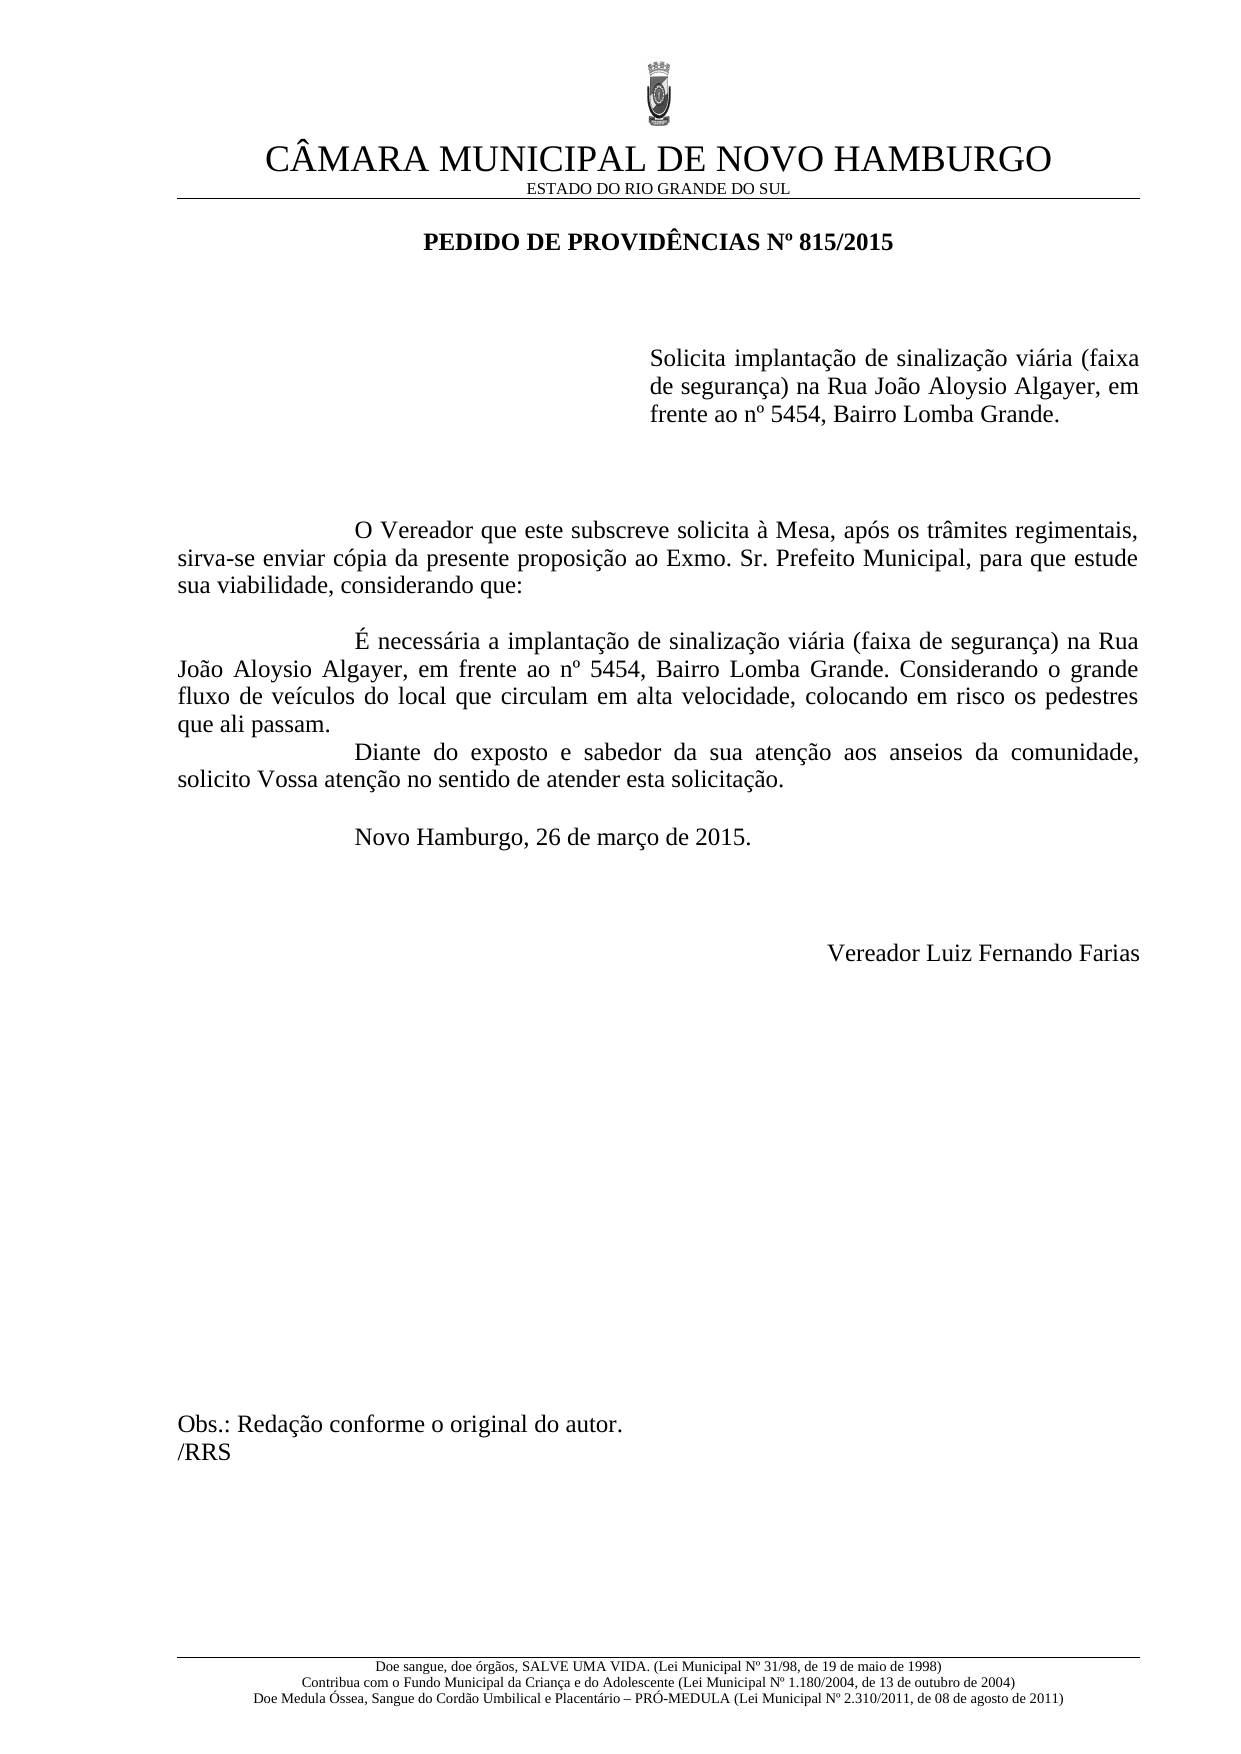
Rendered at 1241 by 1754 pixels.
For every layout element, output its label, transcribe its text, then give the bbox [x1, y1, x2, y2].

text Novo Hamburgo, 26 de março de 2015. [177, 823, 1140, 851]
text Solicita implantação de sinalização viária (faixa de segurança) na Rua João Aloysio Algayer, em frente ao nº 5454, Bairro Lomba Grande. [649, 344, 1140, 428]
text PEDIDO DE PROVIDÊNCIAS Nº 815/2015 [177, 228, 1140, 256]
text O Vereador que este subscreve solicita à Mesa, após os trâmites regimentais, sirva-se enviar cópia da presente proposição ao Exmo. Sr. Prefeito Municipal, para que estude sua viabilidade, considerando que: [177, 516, 1140, 599]
text Diante do exposto e sabedor da sua atenção aos anseios da comunidade, solicito Vossa atenção no sentido de atender esta solicitação. [177, 738, 1140, 793]
text /RRS [177, 1438, 1140, 1466]
text É necessária a implantação de sinalização viária (faixa de segurança) na Rua João Aloysio Algayer, em frente ao nº 5454, Bairro Lomba Grande. Considerando o grande fluxo de veículos do local que circulam em alta velocidade, colocando em risco os pedestres que ali passam. [177, 627, 1140, 738]
text Obs.: Redação conforme o original do autor. [177, 1410, 1140, 1438]
text Vereador Luiz Fernando Farias [177, 939, 1140, 967]
